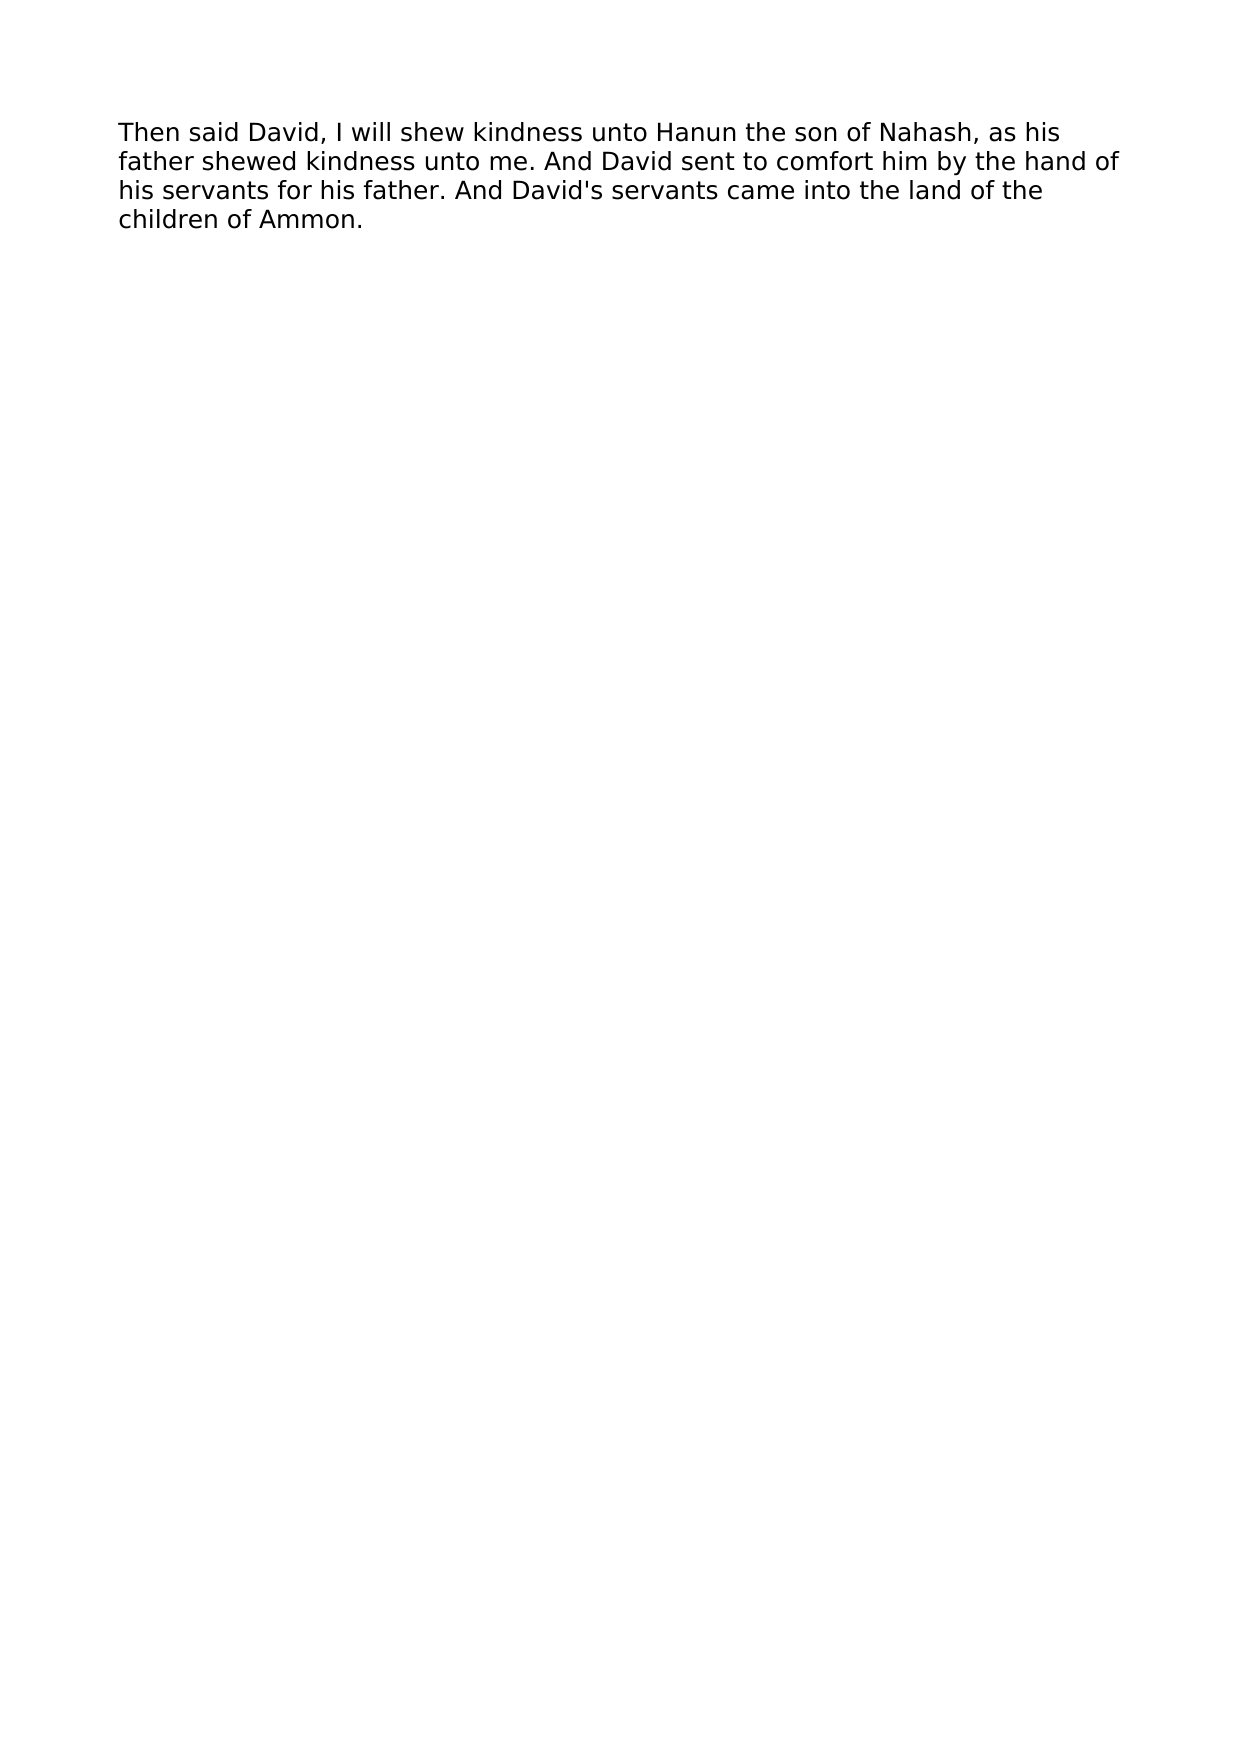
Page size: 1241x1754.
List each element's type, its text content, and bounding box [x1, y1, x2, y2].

text Then said David, I will shew kindness unto Hanun the son of Nahash, as his father shewed kindness unto me. And David sent to comfort him by the hand of his servants for his father. And David's servants came into the land of the children of Ammon. [118, 118, 1122, 235]
